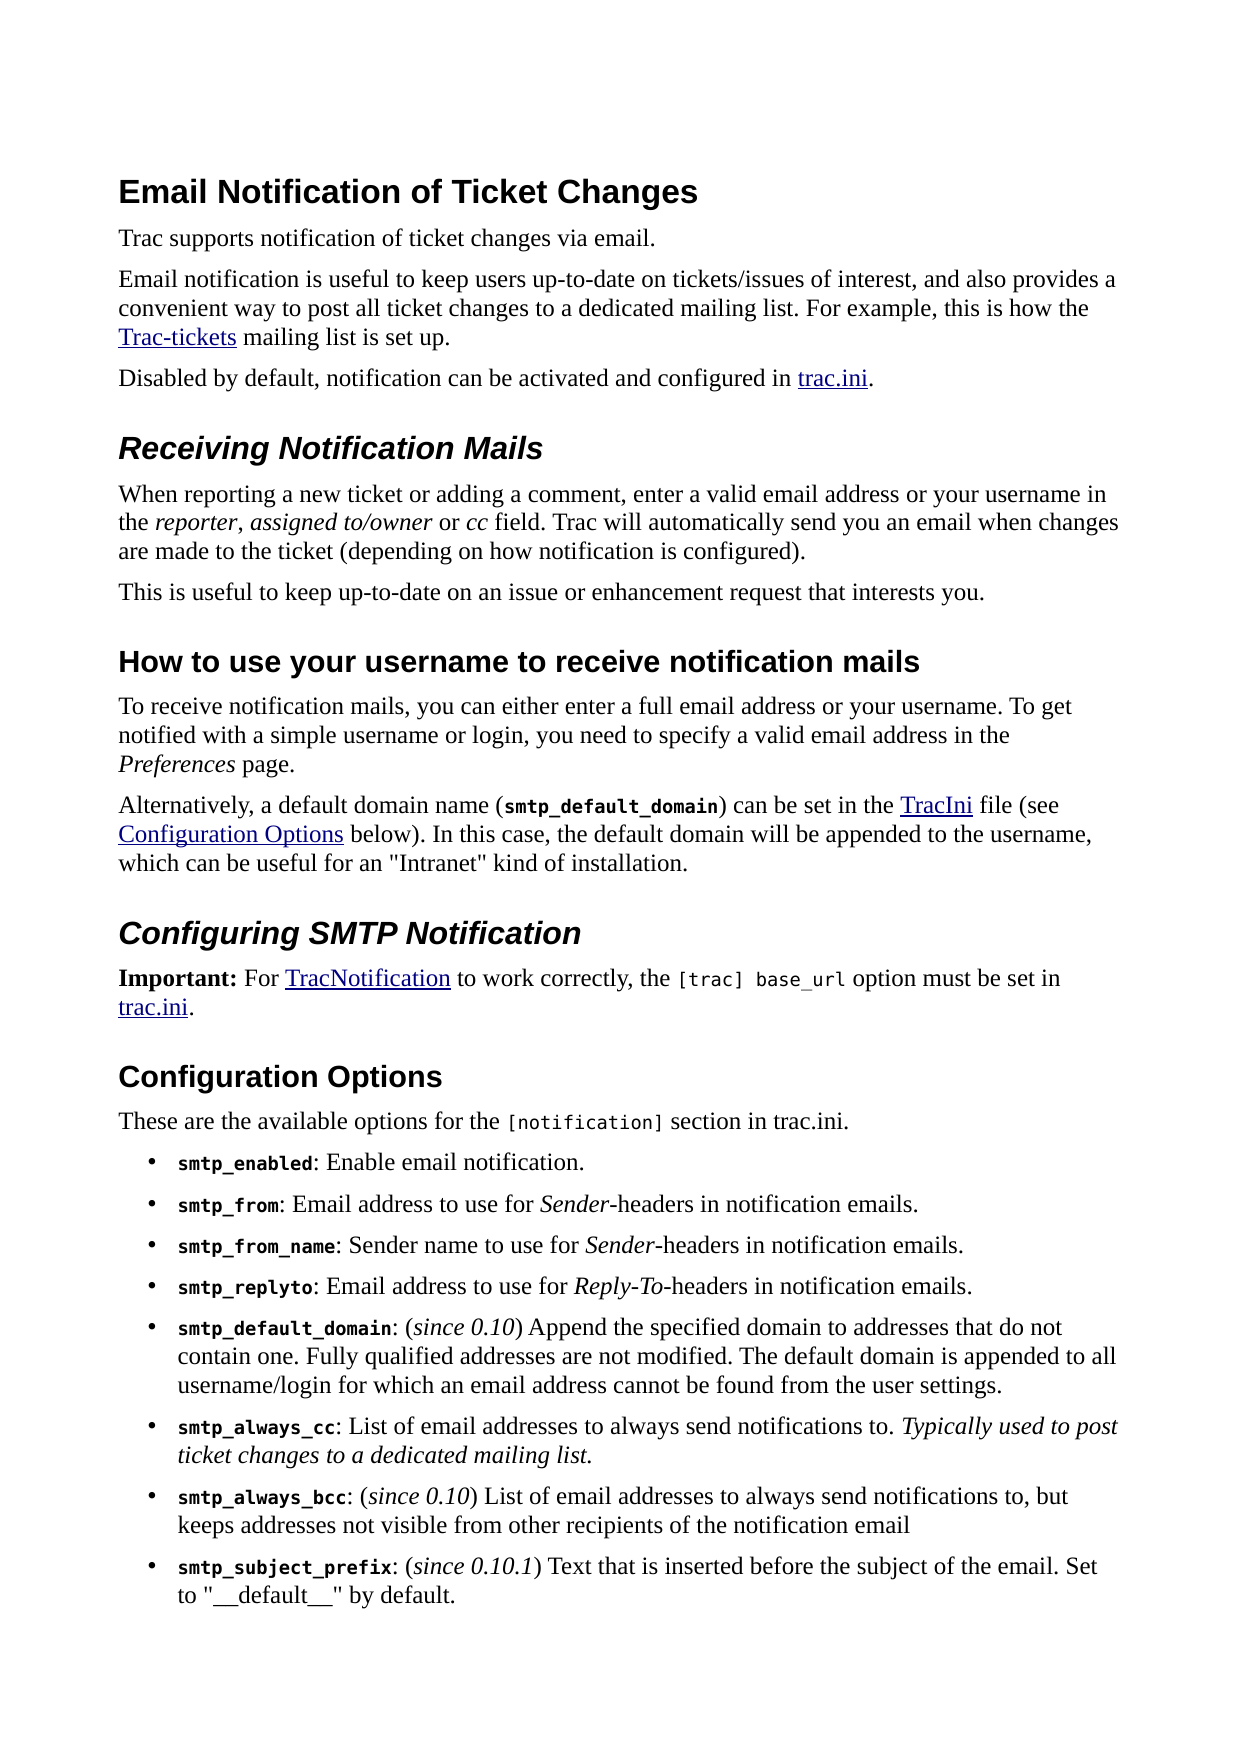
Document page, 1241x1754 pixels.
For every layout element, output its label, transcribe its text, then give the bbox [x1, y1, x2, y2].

list smtp_from: Email address to use for Sender-headers in notification emails. [148, 1189, 1122, 1217]
text Email notification is useful to keep users up-to-date on tickets/issues of interest, and also provides a convenient way to post all ticket changes to a dedicated mailing list. For example, this is how the Trac-tickets mailing list is set up. [118, 264, 1122, 351]
subtitle Configuration Options [118, 1058, 1122, 1094]
text Important: For TracNotification to work correctly, the [trac] base_url option must be set in trac.ini. [118, 963, 1122, 1021]
list smtp_subject_prefix: (since 0.10.1) Text that is inserted before the subject of the email. Set to "__default__" by default. [148, 1551, 1122, 1609]
text When reporting a new ticket or adding a comment, enter a valid email address or your username in the reporter, assigned to/owner or cc field. Trac will automatically send you an email when changes are made to the ticket (depending on how notification is configured). [118, 479, 1122, 565]
text This is useful to keep up-to-date on an issue or enhancement request that interests you. [118, 577, 1122, 606]
text These are the available options for the [notification] section in trac.ini. [118, 1106, 1122, 1135]
subtitle Email Notification of Ticket Changes [118, 172, 1122, 211]
subtitle Configuring SMTP Notification [118, 914, 1122, 951]
subtitle Receiving Notification Mails [118, 429, 1122, 466]
text Alternatively, a default domain name (smtp_default_domain) can be set in the TracIni file (see Configuration Options below). In this case, the default domain will be appended to the username, which can be useful for an "Intranet" kind of installation. [118, 790, 1122, 876]
list smtp_always_cc: List of email addresses to always send notifications to. Typically used to post ticket changes to a dedicated mailing list. [148, 1411, 1122, 1469]
list smtp_from_name: Sender name to use for Sender-headers in notification emails. [148, 1230, 1122, 1259]
text Disabled by default, notification can be activated and configured in trac.ini. [118, 363, 1122, 392]
list smtp_default_domain: (since 0.10) Append the specified domain to addresses that do not contain one. Fully qualified addresses are not modified. The default domain is appended to all username/login for which an email address cannot be found from the user settings. [148, 1312, 1122, 1399]
list smtp_always_bcc: (since 0.10) List of email addresses to always send notifications to, but keeps addresses not visible from other recipients of the notification email [148, 1481, 1122, 1539]
subtitle How to use your username to receive notification mails [118, 644, 1122, 679]
list smtp_enabled: Enable email notification. [148, 1147, 1122, 1176]
text Trac supports notification of ticket changes via email. [118, 223, 1122, 252]
text To receive notification mails, you can either enter a full email address or your username. To get notified with a simple username or login, you need to specify a valid email address in the Preferences page. [118, 691, 1122, 778]
list smtp_replyto: Email address to use for Reply-To-headers in notification emails. [148, 1271, 1122, 1300]
